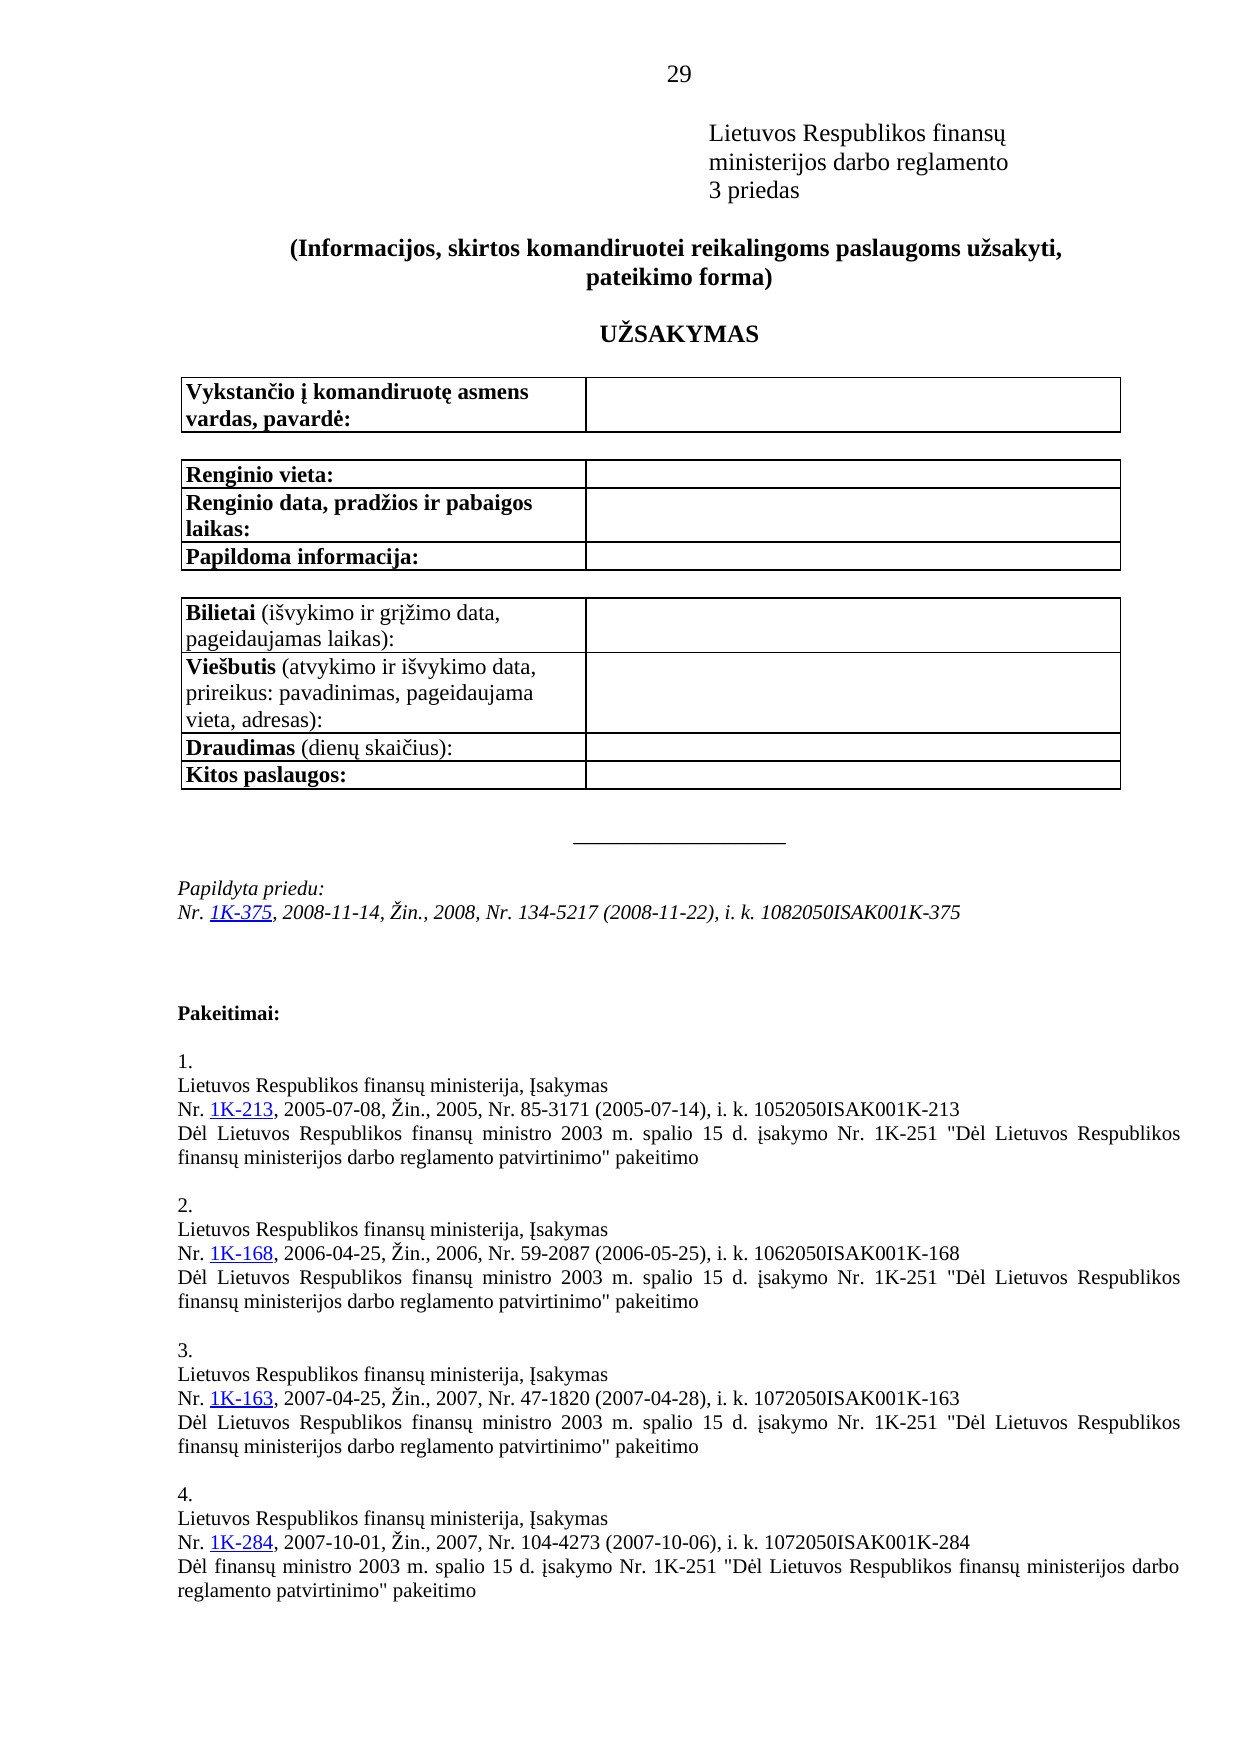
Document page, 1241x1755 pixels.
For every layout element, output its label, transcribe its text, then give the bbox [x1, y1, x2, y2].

text Nr. 1K-213, 2005-07-08, Žin., 2005, Nr. 85-3171 (2005-07-14), i. k. 1052050ISAK001K-213 [177, 1097, 1181, 1121]
text 3 priedas [177, 176, 1181, 204]
table_cell [587, 461, 1120, 487]
text Lietuvos Respublikos finansų ministerija, Įsakymas [177, 1506, 1181, 1530]
text 4. [177, 1482, 1181, 1506]
text ministerijos darbo reglamento [177, 147, 1181, 176]
table_cell Renginio data, pradžios ir pabaigos laikas: [182, 489, 585, 541]
text 2. [177, 1193, 1181, 1217]
text UŽSAKYMAS [177, 319, 1181, 348]
table_cell [587, 762, 1120, 788]
table_cell [587, 734, 1120, 760]
table_cell [587, 543, 1120, 569]
text Lietuvos Respublikos finansų ministerija, Įsakymas [177, 1073, 1181, 1097]
text Nr. 1K-284, 2007-10-01, Žin., 2007, Nr. 104-4273 (2007-10-06), i. k. 1072050ISAK001K-284 [177, 1530, 1181, 1554]
table_cell Papildoma informacija: [182, 543, 585, 569]
table_cell [587, 599, 1120, 651]
text Lietuvos Respublikos finansų ministerija, Įsakymas [177, 1217, 1181, 1241]
text Pakeitimai: [177, 1001, 1181, 1025]
table_cell Draudimas (dienų skaičius): [182, 734, 585, 760]
text 1. [177, 1049, 1181, 1073]
text Papildyta priedu: [177, 876, 1181, 900]
table_header [587, 378, 1120, 431]
text 3. [177, 1337, 1181, 1362]
table_cell Viešbutis (atvykimo ir išvykimo data, prireikus: pavadinimas, pageidaujama vieta, adresas): [182, 653, 585, 732]
text Nr. 1K-375, 2008-11-14, Žin., 2008, Nr. 134-5217 (2008-11-22), i. k. 1082050ISAK001K-375 [177, 900, 1181, 924]
table_header Vykstančio į komandiruotę asmens vardas, pavardė: [182, 378, 585, 431]
table_cell [181, 571, 1120, 597]
table_cell Kitos paslaugos: [182, 762, 585, 788]
text Dėl Lietuvos Respublikos finansų ministro 2003 m. spalio 15 d. įsakymo Nr. 1K-251 "Dėl Lietuvos Respublikos finansų ministerijos darbo reglamento patvirtinimo" pakeitimo [177, 1265, 1181, 1313]
text _________________ [177, 818, 1181, 847]
text Lietuvos Respublikos finansų ministerija, Įsakymas [177, 1362, 1181, 1386]
text Dėl Lietuvos Respublikos finansų ministro 2003 m. spalio 15 d. įsakymo Nr. 1K-251 "Dėl Lietuvos Respublikos finansų ministerijos darbo reglamento patvirtinimo" pakeitimo [177, 1121, 1181, 1169]
table_cell [181, 433, 1120, 459]
table_cell [587, 653, 1120, 732]
text Nr. 1K-163, 2007-04-25, Žin., 2007, Nr. 47-1820 (2007-04-28), i. k. 1072050ISAK001K-163 [177, 1386, 1181, 1410]
text (Informacijos, skirtos komandiruotei reikalingoms paslaugoms užsakyti, pateikimo forma) [177, 233, 1181, 291]
table_cell Bilietai (išvykimo ir grįžimo data, pageidaujamas laikas): [182, 599, 585, 651]
text Nr. 1K-168, 2006-04-25, Žin., 2006, Nr. 59-2087 (2006-05-25), i. k. 1062050ISAK001K-168 [177, 1241, 1181, 1265]
text Lietuvos Respublikos finansų [709, 118, 1181, 147]
table_cell Renginio vieta: [182, 461, 585, 487]
table_cell [587, 489, 1120, 541]
text Dėl Lietuvos Respublikos finansų ministro 2003 m. spalio 15 d. įsakymo Nr. 1K-251 "Dėl Lietuvos Respublikos finansų ministerijos darbo reglamento patvirtinimo" pakeitimo [177, 1410, 1181, 1458]
text Dėl finansų ministro 2003 m. spalio 15 d. įsakymo Nr. 1K-251 "Dėl Lietuvos Respublikos finansų ministerijos darbo reglamento patvirtinimo" pakeitimo [177, 1554, 1181, 1602]
